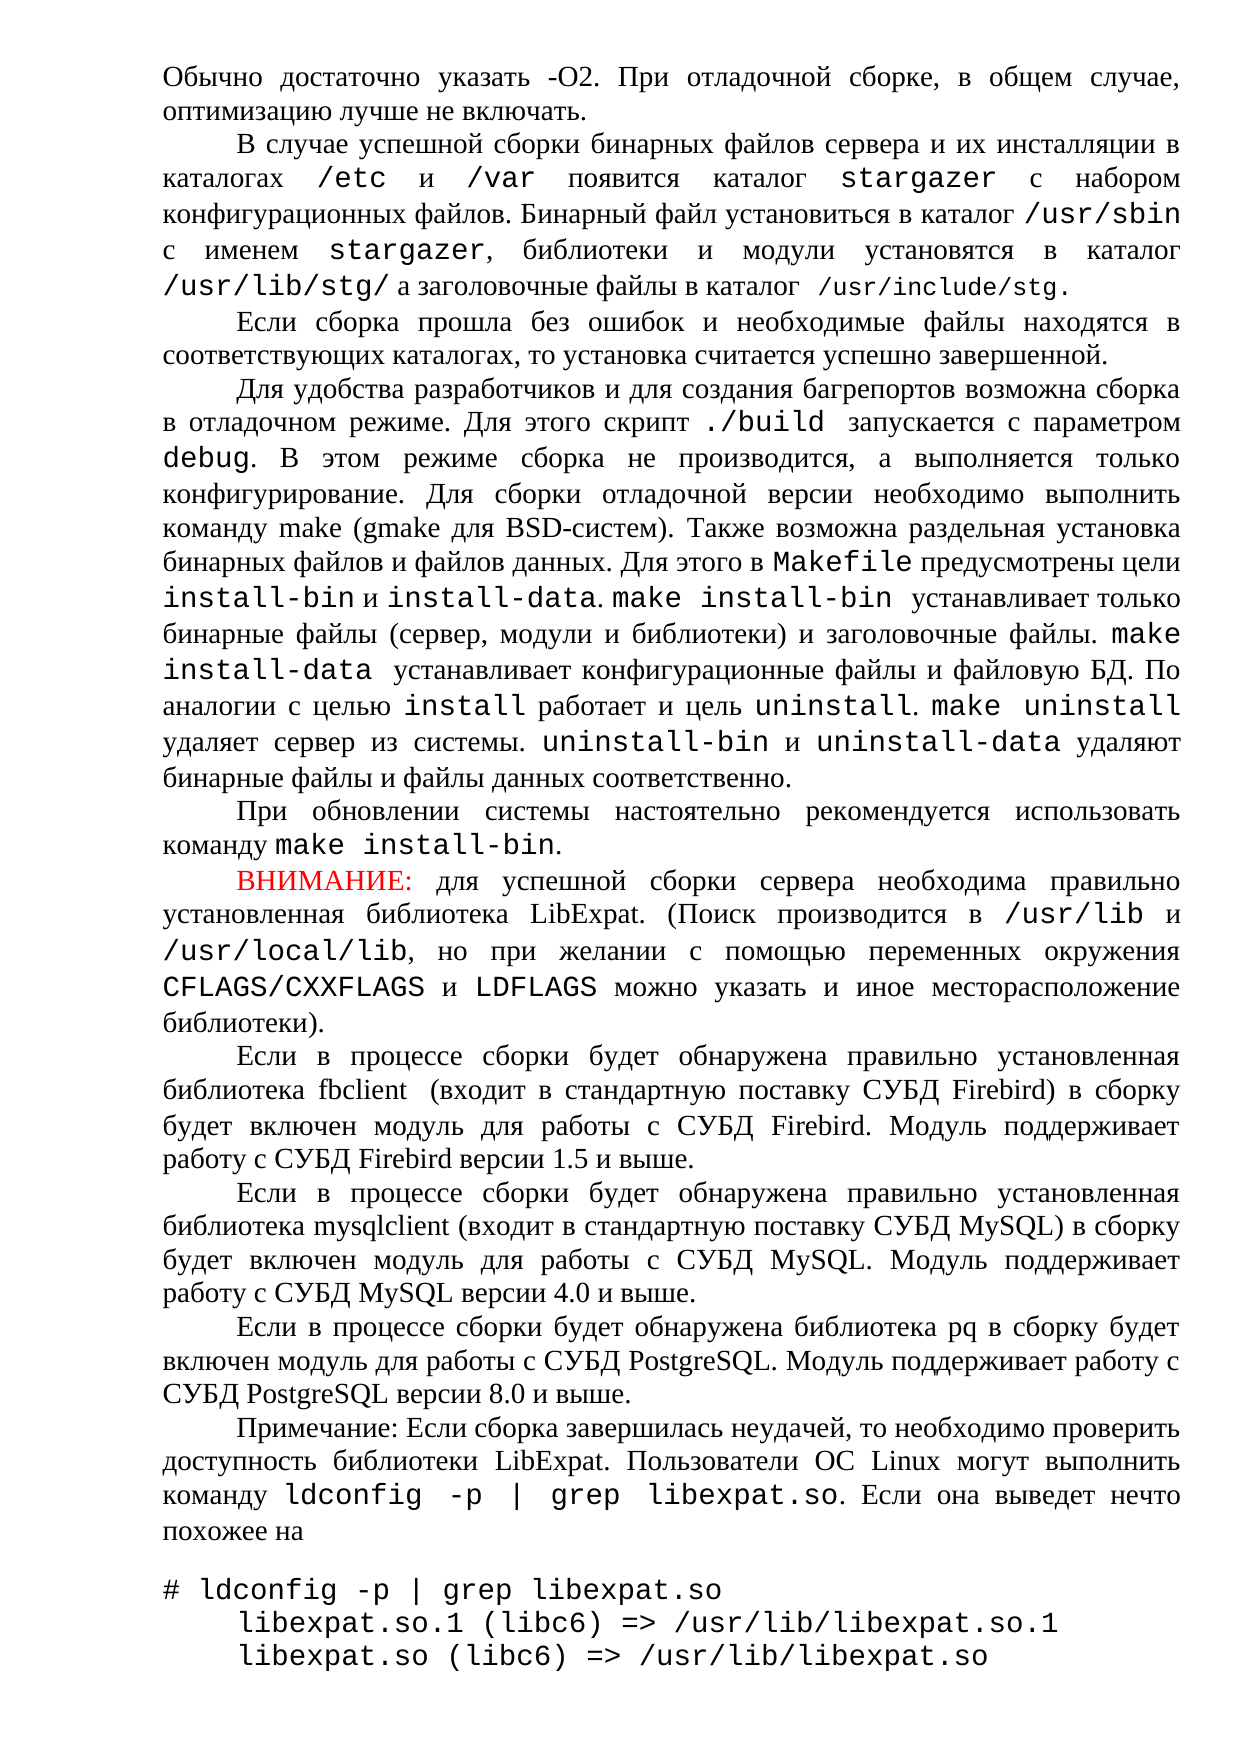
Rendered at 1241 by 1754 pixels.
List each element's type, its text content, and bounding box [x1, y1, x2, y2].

text Для удобства разработчиков и для создания багрепортов возможна сборка в отладочном режиме. Для этого скрипт ./build запускается с параметром debug. В этом режиме сборка не производится, а выполняется только конфигурирование. Для сборки отладочной версии необходимо выполнить команду make (gmake для BSD-систем). Также возможна раздельная установка бинарных файлов и файлов данных. Для этого в Makefile предусмотрены цели install-bin и install-data. make install-bin устанавливает только бинарные файлы (сервер, модули и библиотеки) и заголовочные файлы. make install-data устанавливает конфигурационные файлы и файловую БД. По аналогии с целью install работает и цель uninstall. make uninstall удаляет сервер из системы. uninstall-bin и uninstall-data удаляют бинарные файлы и файлы данных соответственно. [162, 371, 1181, 793]
text # ldconfig -p | grep libexpat.so [162, 1575, 1181, 1608]
text libexpat.so (libc6) => /usr/lib/libexpat.so [162, 1641, 1181, 1674]
text Примечание: Если сборка завершилась неудачей, то необходимо проверить доступность библиотеки LibExpat. Пользователи ОС Linux могут выполнить команду ldconfig -p | grep libexpat.so. Если она выведет нечто похожее на [162, 1410, 1181, 1546]
text Если в процессе сборки будет обнаружена библиотека pq в сборку будет включен модуль для работы с СУБД PostgreSQL. Модуль поддерживает работу с СУБД PostgreSQL версии 8.0 и выше. [162, 1309, 1181, 1410]
text Обычно достаточно указать -O2. При отладочной сборке, в общем случае, оптимизацию лучше не включать. [162, 59, 1181, 126]
text Если в процессе сборки будет обнаружена правильно установленная библиотека mysqlclient (входит в стандартную поставку СУБД MySQL) в сборку будет включен модуль для работы с СУБД MySQL. Модуль поддерживает работу с СУБД MySQL версии 4.0 и выше. [162, 1175, 1181, 1309]
text ВНИМАНИЕ: для успешной сборки сервера необходима правильно установленная библиотека LibExpat. (Поиск производится в /usr/lib и /usr/local/lib, но при желании с помощью переменных окружения CFLAGS/CXXFLAGS и LDFLAGS можно указать и иное месторасположение библиотеки). [162, 863, 1181, 1038]
text Если сборка прошла без ошибок и необходимые файлы находятся в соответствующих каталогах, то установка считается успешно завершенной. [162, 304, 1181, 371]
text В случае успешной сборки бинарных файлов сервера и их инсталляции в каталогах /etc и /var появится каталог stargazer с набором конфигурационных файлов. Бинарный файл установиться в каталог /usr/sbin с именем stargazer, библиотеки и модули установятся в каталог /usr/lib/stg/ а заголовочные файлы в каталог /usr/include/stg. [162, 126, 1181, 304]
text Если в процессе сборки будет обнаружена правильно установленная библиотека fbclient (входит в стандартную поставку СУБД Firebird) в сборку будет включен модуль для работы с СУБД Firebird. Модуль поддерживает работу с СУБД Firebird версии 1.5 и выше. [162, 1038, 1181, 1175]
text libexpat.so.1 (libc6) => /usr/lib/libexpat.so.1 [162, 1608, 1181, 1641]
text При обновлении системы настоятельно рекомендуется использовать команду make install-bin. [162, 793, 1181, 863]
